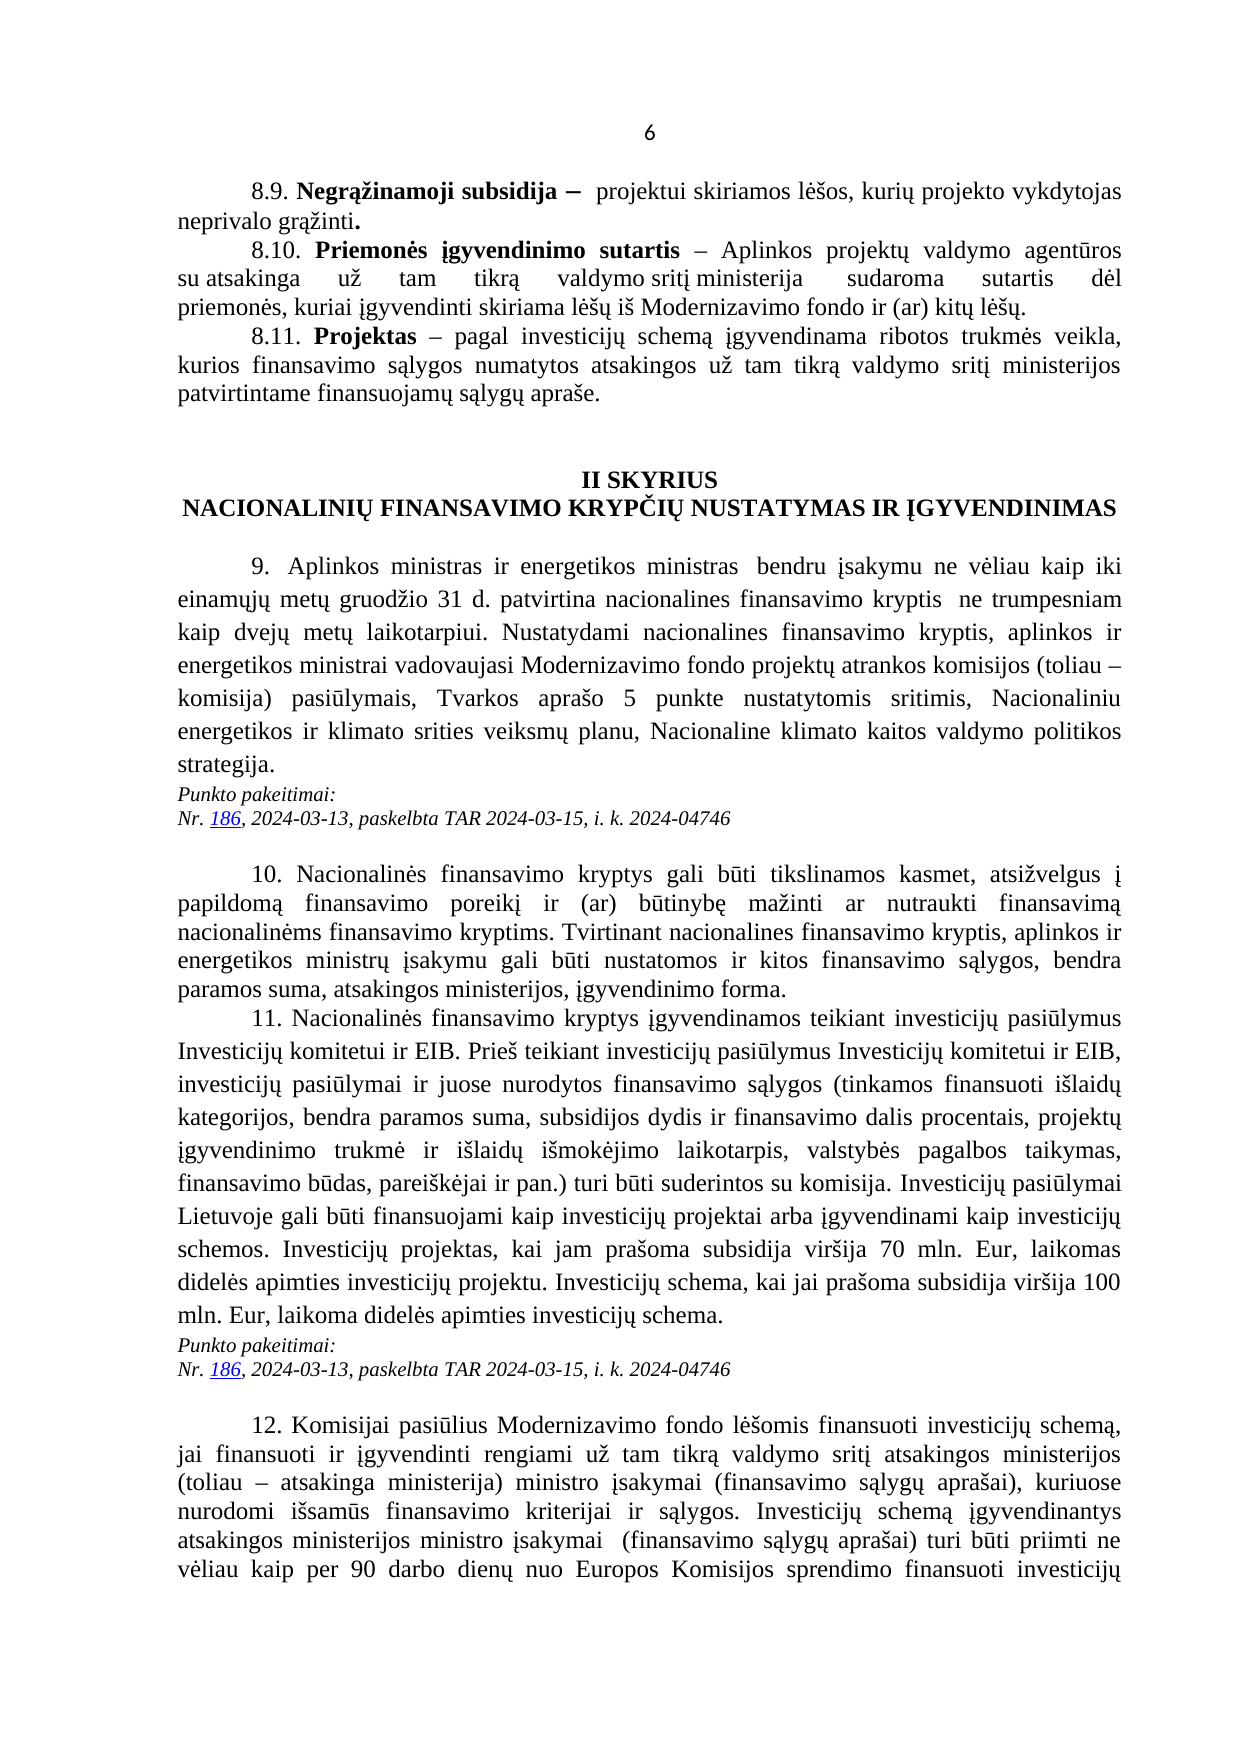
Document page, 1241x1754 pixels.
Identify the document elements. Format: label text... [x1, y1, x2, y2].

text NACIONALINIŲ FINANSAVIMO KRYPČIŲ NUSTATYMAS IR ĮGYVENDINIMAS [177, 493, 1122, 522]
text 9. Aplinkos ministras ir energetikos ministras bendru įsakymu ne vėliau kaip iki einamųjų metų gruodžio 31 d. patvirtina nacionalines finansavimo kryptis ne trumpesniam kaip dvejų metų laikotarpiui. Nustatydami nacionalines finansavimo kryptis, aplinkos ir energetikos ministrai vadovaujasi Modernizavimo fondo projektų atrankos komisijos (toliau – komisija) pasiūlymais, Tvarkos aprašo 5 punkte nustatytomis sritimis, Nacionaliniu energetikos ir klimato srities veiksmų planu, Nacionaline klimato kaitos valdymo politikos strategija. [177, 551, 1122, 778]
text 10. Nacionalinės finansavimo kryptys gali būti tikslinamos kasmet, atsižvelgus į papildomą finansavimo poreikį ir (ar) būtinybę mažinti ar nutraukti finansavimą nacionalinėms finansavimo kryptims. Tvirtinant nacionalines finansavimo kryptis, aplinkos ir energetikos ministrų įsakymu gali būti nustatomos ir kitos finansavimo sąlygos, bendra paramos suma, atsakingos ministerijos, įgyvendinimo forma. [177, 859, 1122, 1003]
text 8.11. Projektas – pagal investicijų schemą įgyvendinama ribotos trukmės veikla, kurios finansavimo sąlygos numatytos atsakingos už tam tikrą valdymo sritį ministerijos patvirtintame finansuojamų sąlygų apraše. [177, 321, 1122, 407]
text 12. Komisijai pasiūlius Modernizavimo fondo lėšomis finansuoti investicijų schemą, jai finansuoti ir įgyvendinti rengiami už tam tikrą valdymo sritį atsakingos ministerijos (toliau – atsakinga ministerija) ministro įsakymai (finansavimo sąlygų aprašai), kuriuose nurodomi išsamūs finansavimo kriterijai ir sąlygos. Investicijų schemą įgyvendinantys atsakingos ministerijos ministro įsakymai (finansavimo sąlygų aprašai) turi būti priimti ne vėliau kaip per 90 darbo dienų nuo Europos Komisijos sprendimo finansuoti investicijų [177, 1410, 1122, 1582]
text Punkto pakeitimai: [177, 1333, 1122, 1357]
text 11. Nacionalinės finansavimo kryptys įgyvendinamos teikiant investicijų pasiūlymus Investicijų komitetui ir EIB. Prieš teikiant investicijų pasiūlymus Investicijų komitetui ir EIB, investicijų pasiūlymai ir juose nurodytos finansavimo sąlygos (tinkamos finansuoti išlaidų kategorijos, bendra paramos suma, subsidijos dydis ir finansavimo dalis procentais, projektų įgyvendinimo trukmė ir išlaidų išmokėjimo laikotarpis, valstybės pagalbos taikymas, finansavimo būdas, pareiškėjai ir pan.) turi būti suderintos su komisija. Investicijų pasiūlymai Lietuvoje gali būti finansuojami kaip investicijų projektai arba įgyvendinami kaip investicijų schemos. Investicijų projektas, kai jam prašoma subsidija viršija 70 mln. Eur, laikomas didelės apimties investicijų projektu. Investicijų schema, kai jai prašoma subsidija viršija 100 mln. Eur, laikoma didelės apimties investicijų schema. [177, 1003, 1122, 1329]
text 8.9. Negrąžinamoji subsidija – projektui skiriamos lėšos, kurių projekto vykdytojas neprivalo grąžinti. [177, 172, 1122, 235]
text Nr. 186, 2024-03-13, paskelbta TAR 2024-03-15, i. k. 2024-04746 [177, 806, 1122, 830]
text 8.10. Priemonės įgyvendinimo sutartis – Aplinkos projektų valdymo agentūros su atsakinga už tam tikrą valdymo sritį ministerija sudaroma sutartis dėl priemonės, kuriai įgyvendinti skiriama lėšų iš Modernizavimo fondo ir (ar) kitų lėšų. [177, 235, 1122, 321]
text Nr. 186, 2024-03-13, paskelbta TAR 2024-03-15, i. k. 2024-04746 [177, 1357, 1122, 1381]
text Punkto pakeitimai: [177, 782, 1122, 806]
text II SKYRIUS [177, 465, 1122, 493]
